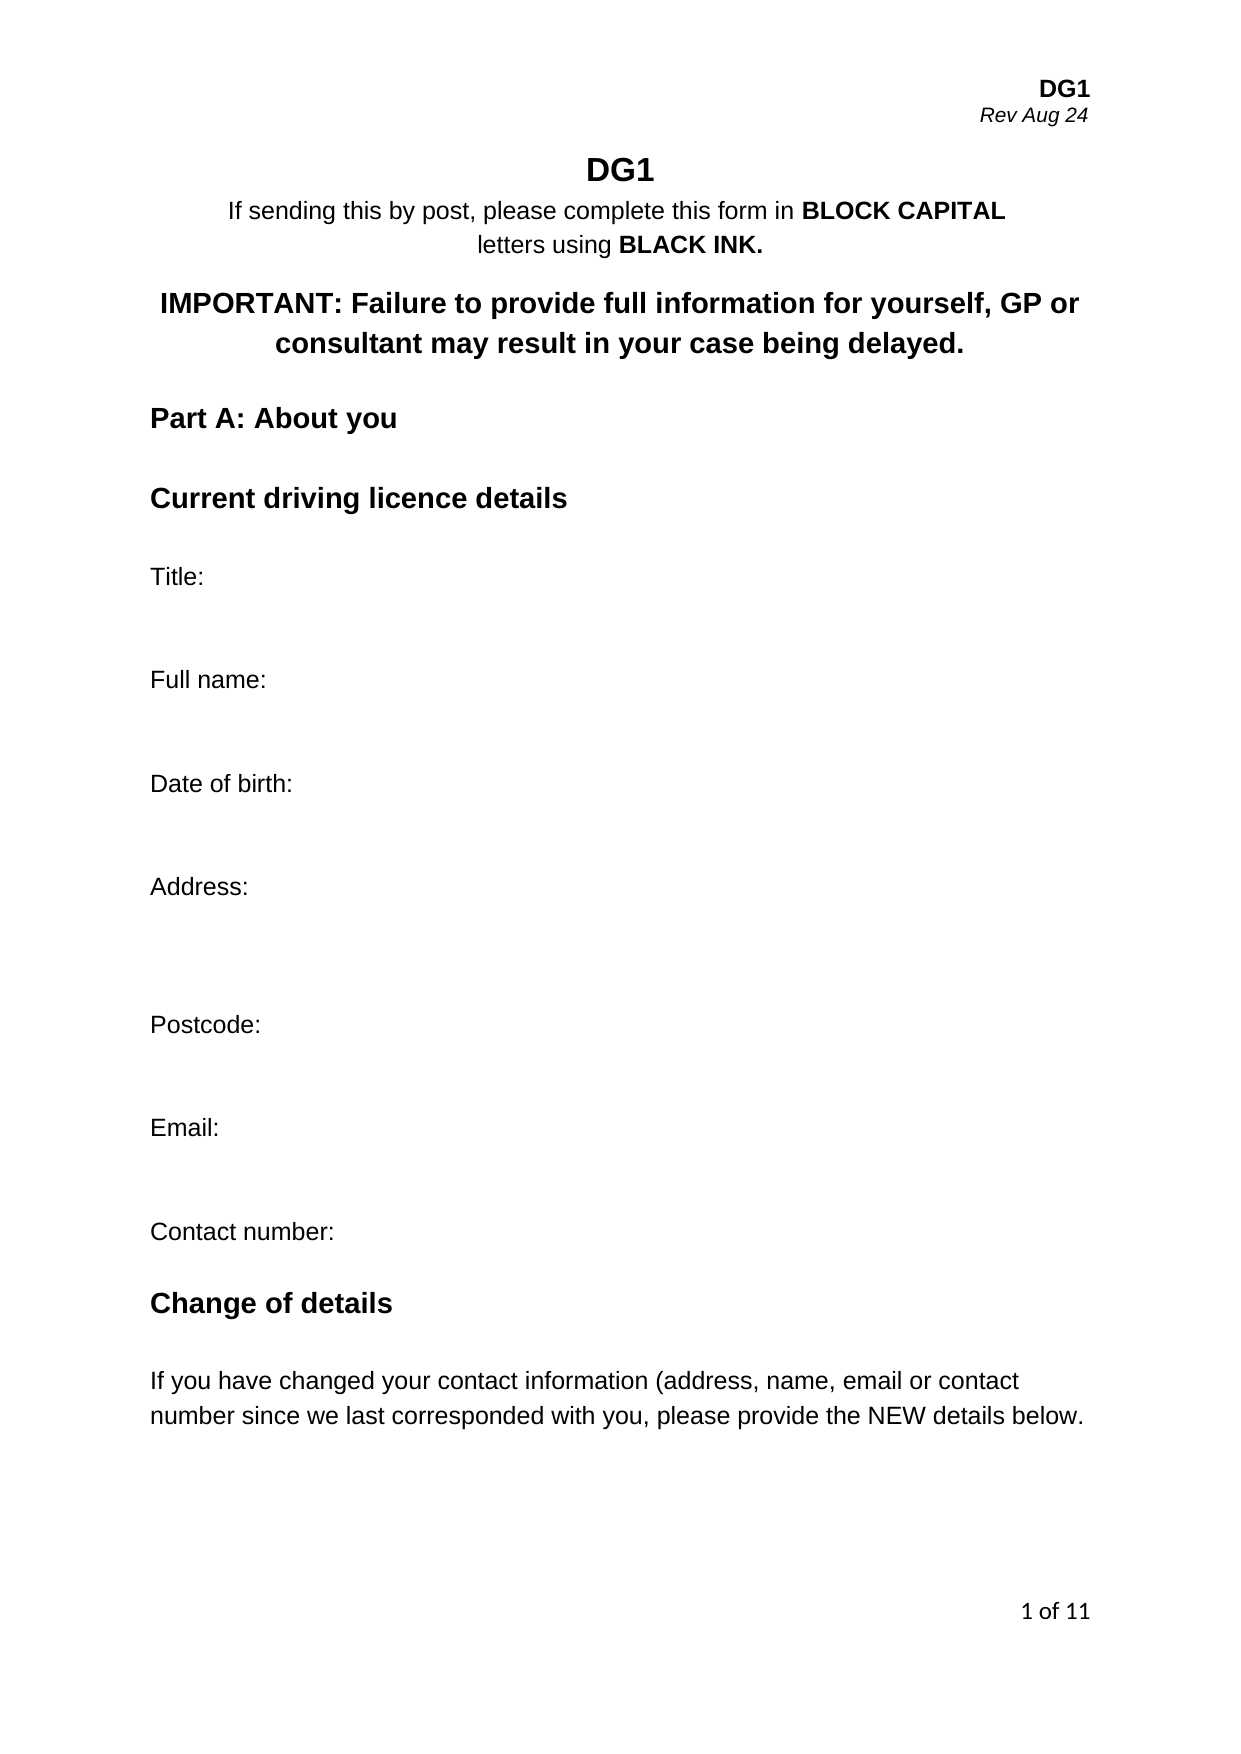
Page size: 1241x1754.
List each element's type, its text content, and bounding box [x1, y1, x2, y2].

text Address: [150, 872, 1090, 901]
text If you have changed your contact information (address, name, email or contact number since we last corresponded with you, please provide the NEW details below. [150, 1366, 1090, 1429]
text Change of details [150, 1286, 1090, 1319]
text Full name: [150, 665, 1090, 694]
text Postcode: [150, 1010, 1090, 1039]
text If sending this by post, please complete this form in BLOCK CAPITAL letters using BLACK INK. [150, 196, 1090, 259]
text Title: [150, 562, 1090, 591]
text Part A: About you [150, 401, 1090, 434]
text Contact number: [150, 1217, 1090, 1246]
text DG1 [150, 150, 1090, 188]
text Email: [150, 1113, 1090, 1142]
text Current driving licence details [150, 481, 1090, 515]
text Date of birth: [150, 769, 1090, 797]
text IMPORTANT: Failure to provide full information for yourself, GP or consultant may result in your case being delayed. [150, 265, 1090, 360]
